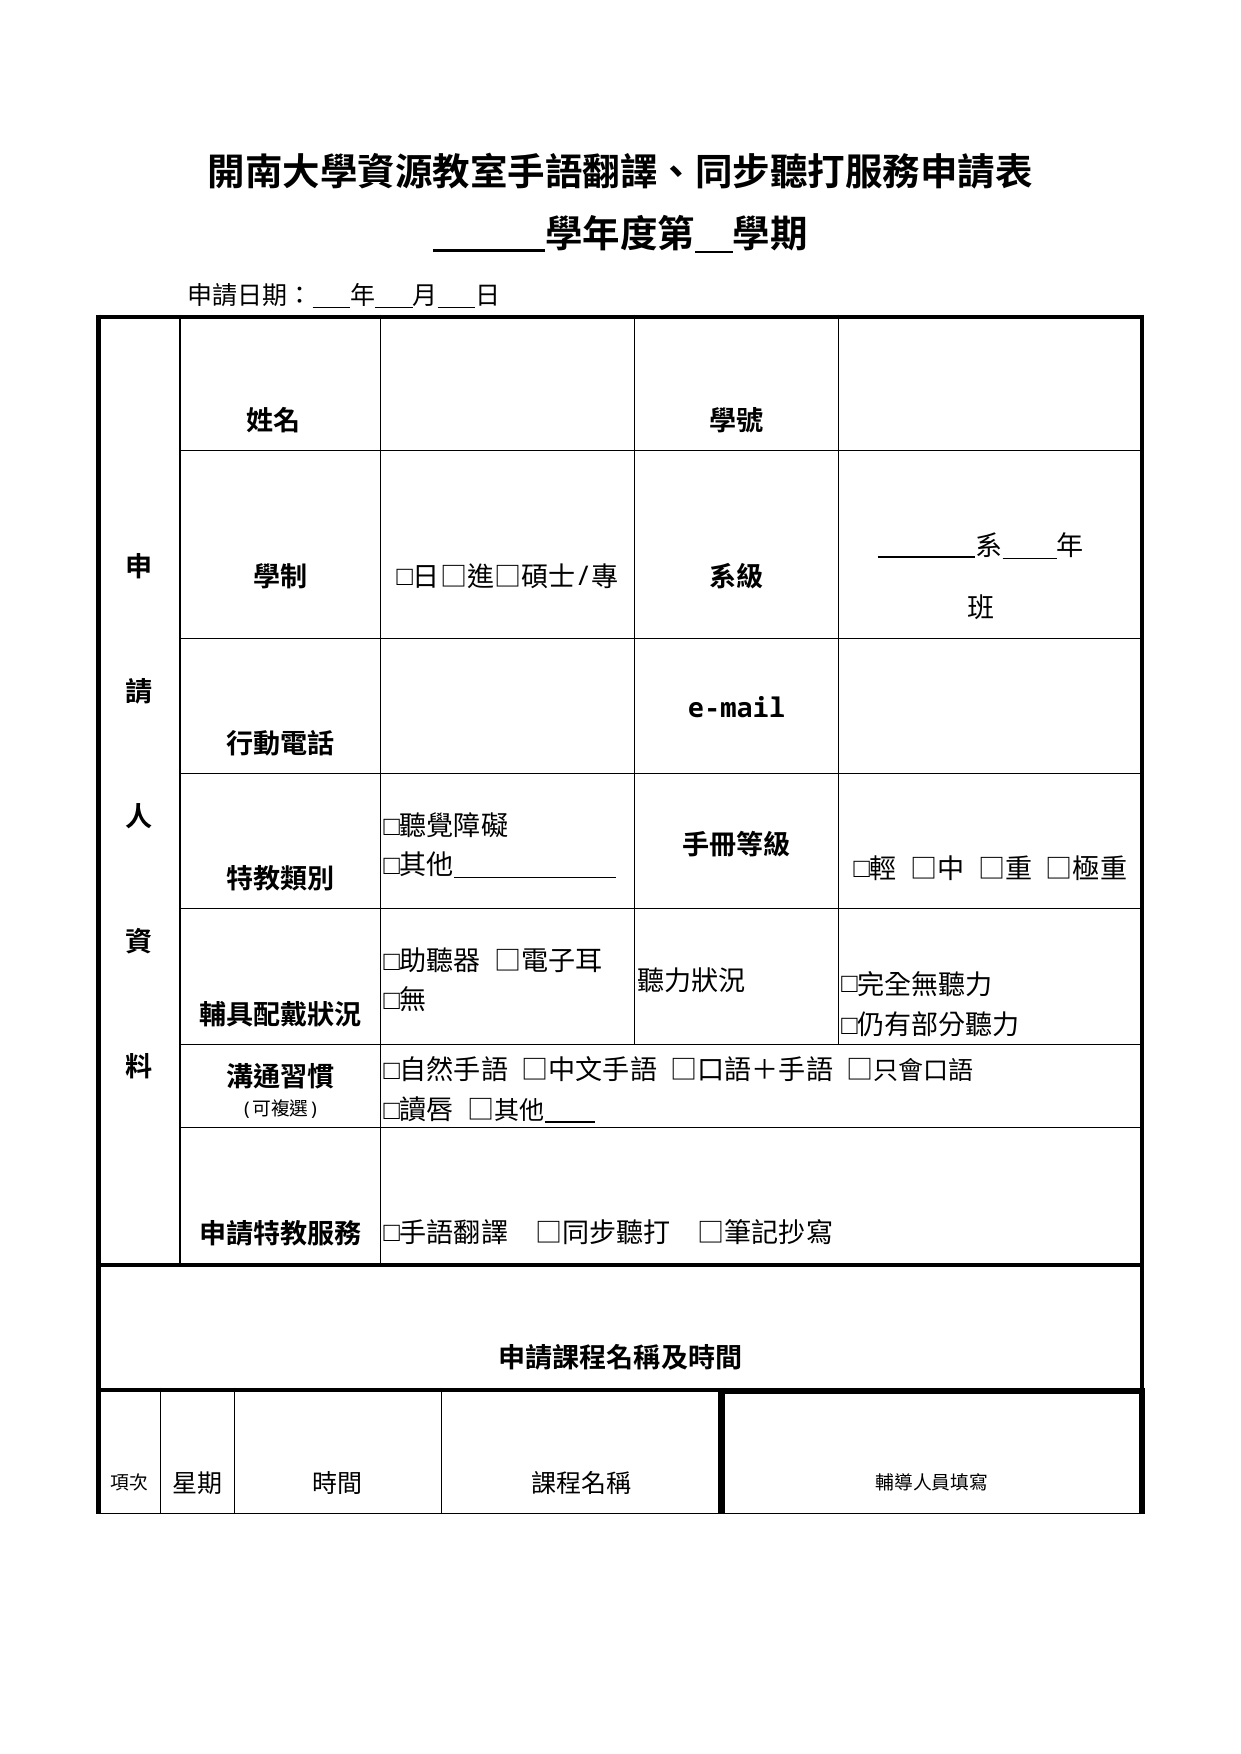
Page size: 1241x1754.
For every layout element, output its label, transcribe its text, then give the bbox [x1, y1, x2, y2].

table_cell □手語翻譯 □同步聽打 □筆記抄寫 [381, 1128, 1140, 1262]
table_cell 項次 [101, 1392, 160, 1512]
table_header [381, 319, 634, 450]
table_cell 星期 [161, 1392, 234, 1512]
table_header 申請人資料 [101, 319, 179, 1262]
table_cell □助聽器 □電子耳 □無 [381, 909, 634, 1044]
text 申請日期： 年 月 日 [187, 252, 1053, 314]
text 開南大學資源教室手語翻譯、同步聽打服務申請表 [187, 127, 1053, 189]
table_cell 手冊等級 [635, 774, 838, 908]
table_cell 系 年 班 [839, 451, 1140, 637]
table_cell [381, 639, 634, 773]
table_header 姓名 [181, 319, 380, 450]
table_cell 課程名稱 [442, 1392, 718, 1512]
table_cell 輔導人員填寫 [725, 1394, 1139, 1512]
table_cell 學制 [181, 451, 380, 637]
table_cell 申請課程名稱及時間 [101, 1267, 1140, 1387]
table_cell □聽覺障礙 □其他 [381, 774, 634, 908]
table_cell 輔具配戴狀況 [181, 909, 380, 1044]
table_cell 時間 [235, 1392, 441, 1512]
text 學年度第 學期 [187, 189, 1053, 252]
table_cell □日□進□碩士/專 [381, 451, 634, 637]
table_cell e-mail [635, 639, 838, 773]
table_cell 行動電話 [181, 639, 380, 773]
table_cell □輕 □中 □重 □極重 [839, 774, 1140, 908]
table_cell 系級 [635, 451, 838, 637]
table_cell 聽力狀況 [635, 909, 838, 1044]
table_cell [839, 639, 1140, 773]
table_cell 溝通習慣 (可複選) [181, 1045, 380, 1127]
table_cell 申請特教服務 [181, 1128, 380, 1262]
table_header [839, 319, 1140, 450]
table_header 學號 [635, 319, 838, 450]
table_cell □自然手語 □中文手語 □口語＋手語 □只會口語 □讀唇 □其他 [381, 1045, 1140, 1127]
table_cell 特教類別 [181, 774, 380, 908]
table_cell □完全無聽力 □仍有部分聽力 [839, 909, 1140, 1044]
